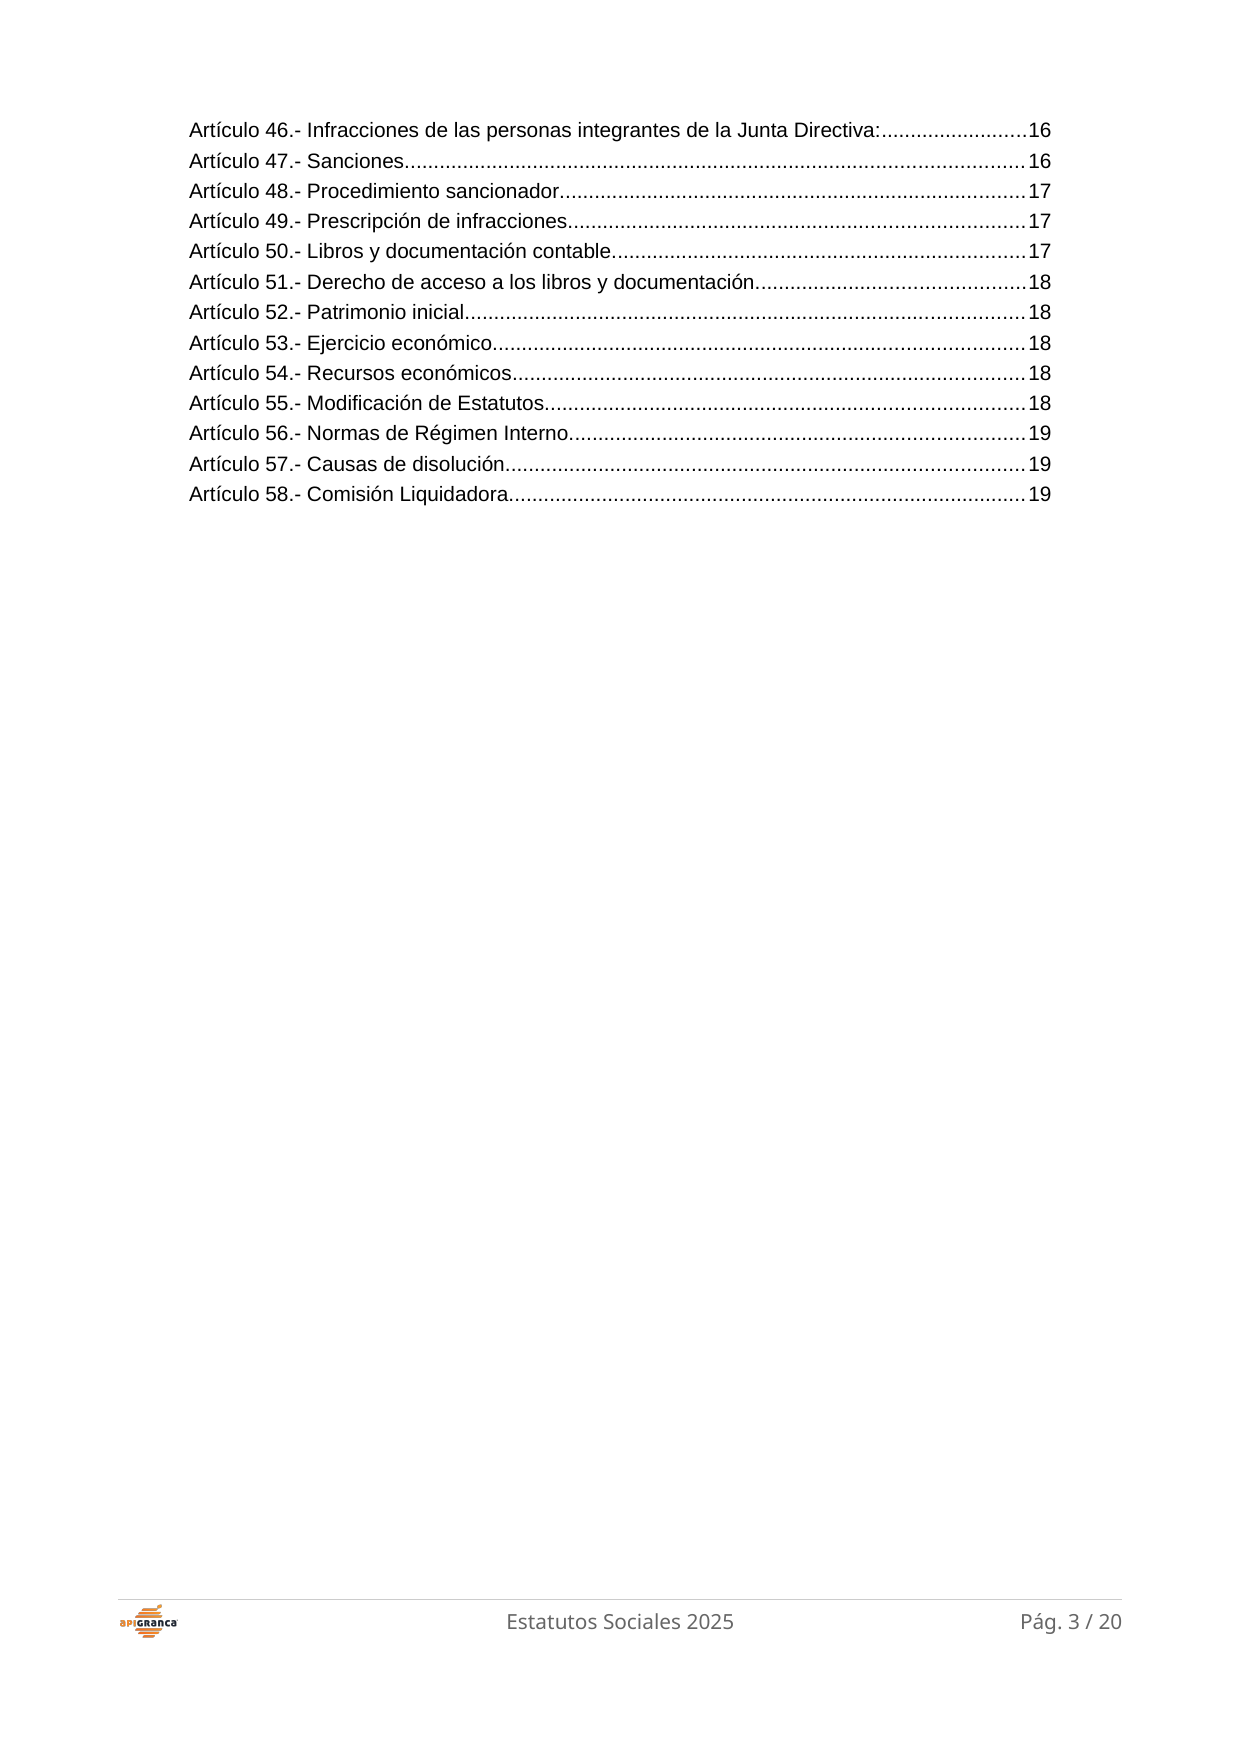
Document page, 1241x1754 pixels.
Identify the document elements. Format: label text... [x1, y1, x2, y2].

text Artículo 56.- Normas de Régimen Interno. 19 [118, 421, 1122, 445]
text Artículo 54.- Recursos económicos 18 [118, 361, 1122, 384]
text Artículo 48.- Procedimiento sancionador. 17 [118, 179, 1122, 203]
text Artículo 57.- Causas de disolución. 19 [118, 452, 1122, 476]
picture [116, 1603, 182, 1640]
text Artículo 47.- Sanciones. 16 [118, 148, 1122, 172]
text Artículo 52.- Patrimonio inicial. 18 [118, 300, 1122, 324]
text Artículo 53.- Ejercicio económico. 18 [118, 330, 1122, 354]
text Artículo 49.- Prescripción de infracciones. 17 [118, 209, 1122, 233]
text Artículo 51.- Derecho de acceso a los libros y documentación. 18 [118, 270, 1122, 294]
text Artículo 46.- Infracciones de las personas integrantes de la Junta Directiva: 16 [118, 118, 1122, 142]
text Artículo 58.- Comisión Liquidadora. 19 [118, 482, 1122, 506]
text Artículo 55.- Modificación de Estatutos. 18 [118, 391, 1122, 415]
text Artículo 50.- Libros y documentación contable. 17 [118, 239, 1122, 263]
